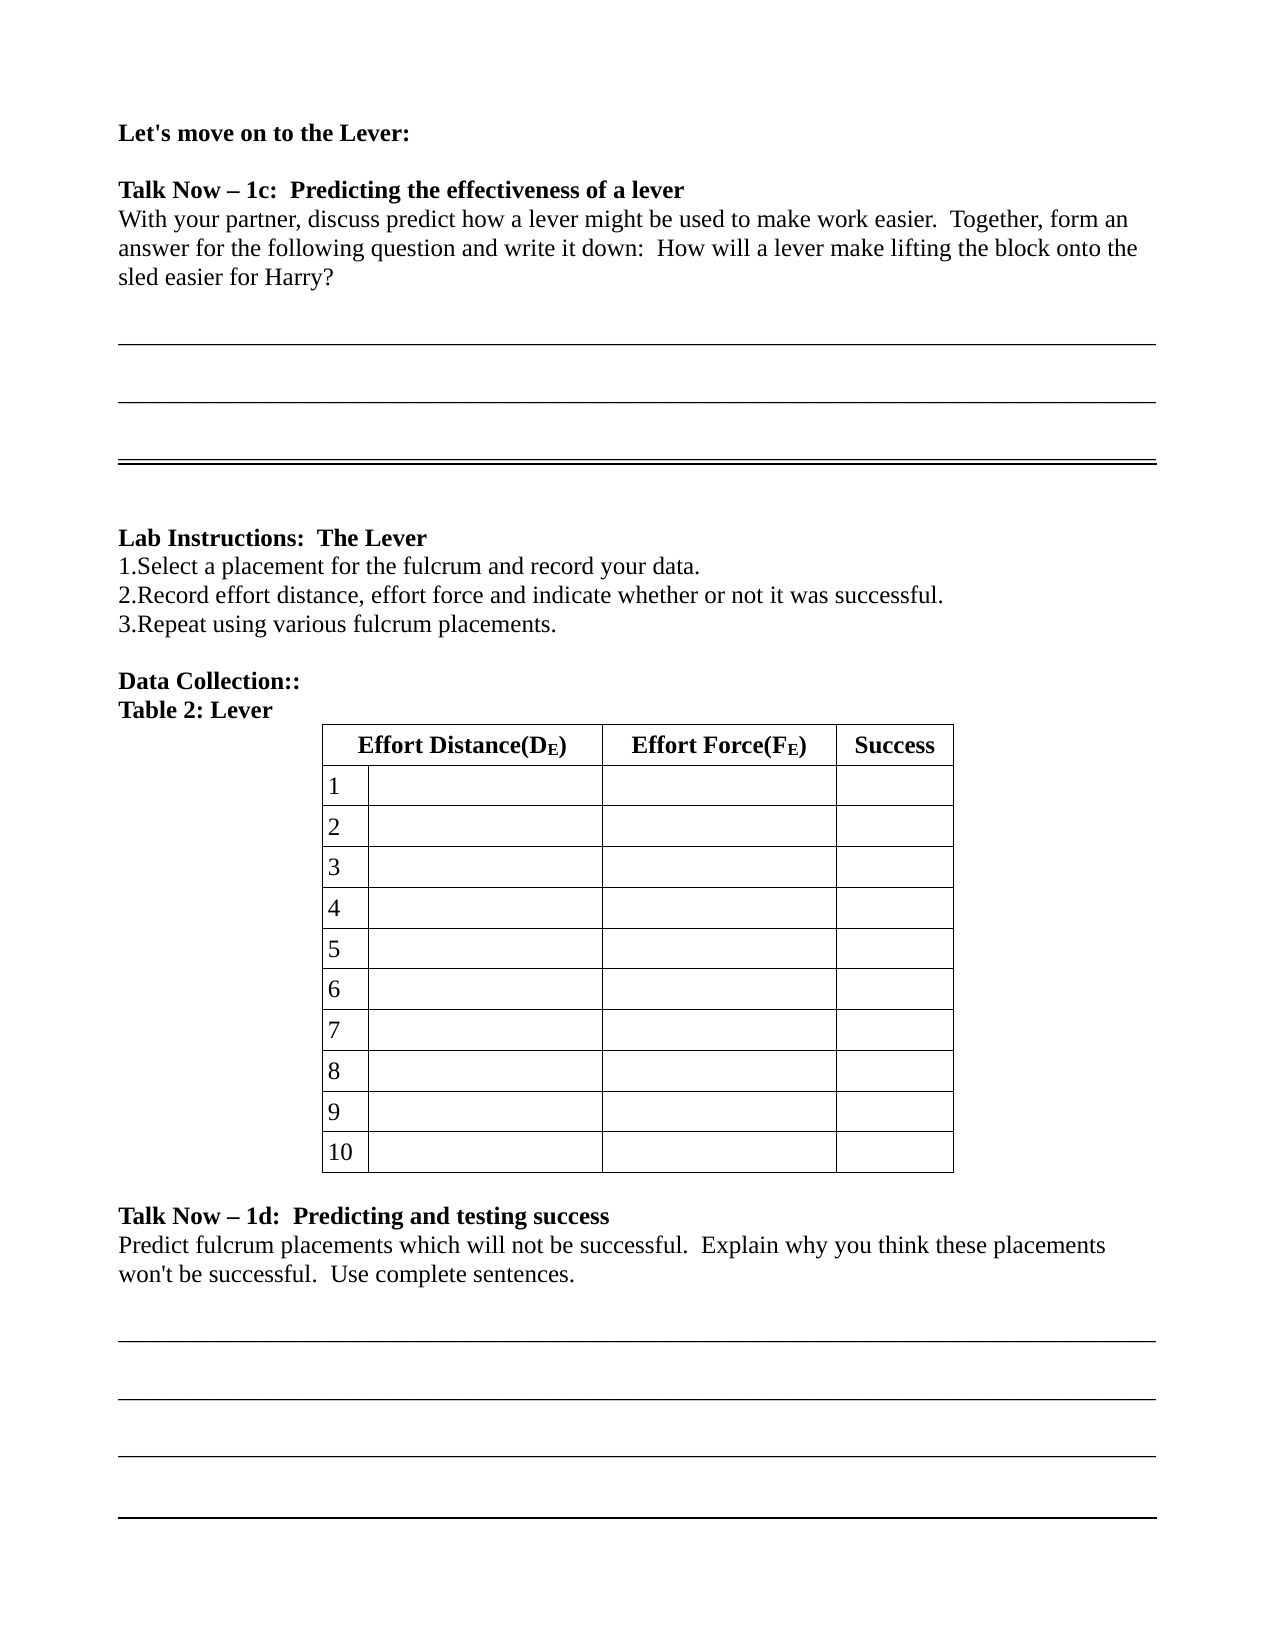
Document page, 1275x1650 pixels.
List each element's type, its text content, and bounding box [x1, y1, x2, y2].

table_cell 2 [323, 806, 368, 846]
table_cell [369, 1010, 602, 1050]
table_cell [369, 929, 602, 968]
table_cell 10 [323, 1132, 368, 1172]
table_cell [369, 806, 602, 846]
table_cell [369, 847, 602, 887]
table_cell 7 [323, 1010, 368, 1050]
table_header Effort Force(FE) [603, 725, 836, 765]
table_cell [603, 847, 836, 887]
table_cell [837, 969, 953, 1009]
table_cell [369, 969, 602, 1009]
text Table 2: Lever [118, 695, 1157, 724]
table_header Success [837, 725, 953, 765]
table_header Effort Distance(DE) [323, 725, 602, 765]
table_cell 5 [323, 929, 368, 968]
table_cell 4 [323, 888, 368, 928]
list Repeat using various fulcrum placements. [118, 609, 1157, 638]
list Select a placement for the fulcrum and record your data. [118, 551, 1157, 580]
table_cell [837, 1092, 953, 1131]
table_cell [603, 1092, 836, 1131]
table_cell 8 [323, 1051, 368, 1091]
text With your partner, discuss predict how a lever might be used to make work easier. Together, form an answer for the following question and write it down: How will a lever make lifting the block onto the sled easier for Harry? [118, 204, 1157, 291]
table_cell [603, 929, 836, 968]
text Data Collection:: [118, 666, 1157, 695]
table_cell [603, 1010, 836, 1050]
table_cell [603, 888, 836, 928]
table_cell [837, 1010, 953, 1050]
table_cell 9 [323, 1092, 368, 1131]
table_cell 3 [323, 847, 368, 887]
text Talk Now – 1d: Predicting and testing success [118, 1201, 1157, 1230]
table_cell [369, 1051, 602, 1091]
table_cell [369, 1092, 602, 1131]
list Record effort distance, effort force and indicate whether or not it was successful. [118, 580, 1157, 609]
text Let's move on to the Lever: [118, 118, 1157, 147]
table_cell [369, 888, 602, 928]
table_cell [603, 766, 836, 805]
table_cell [837, 766, 953, 805]
table_cell 1 [323, 766, 368, 805]
text Talk Now – 1c: Predicting the effectiveness of a lever [118, 176, 1157, 204]
table_cell [837, 806, 953, 846]
text Predict fulcrum placements which will not be successful. Explain why you think these placements won't be successful. Use complete sentences. [118, 1230, 1157, 1287]
text _________________________________________________________________________________________________________________________________________________________________________________________________________________________________________________________ [118, 319, 1157, 463]
table_cell [603, 1132, 836, 1172]
table_cell [603, 969, 836, 1009]
table_cell [837, 1051, 953, 1091]
table_cell [837, 847, 953, 887]
table_cell [369, 766, 602, 805]
table_cell [603, 1051, 836, 1091]
text _________________________________________________________________________________________________________________________________________________________________________________________________________________________________________________________ [118, 1316, 1157, 1460]
table_cell [603, 806, 836, 846]
table_cell [837, 888, 953, 928]
table_cell 6 [323, 969, 368, 1009]
table_cell [837, 929, 953, 968]
table_cell [369, 1132, 602, 1172]
text Lab Instructions: The Lever [118, 523, 1157, 551]
table_cell [837, 1132, 953, 1172]
